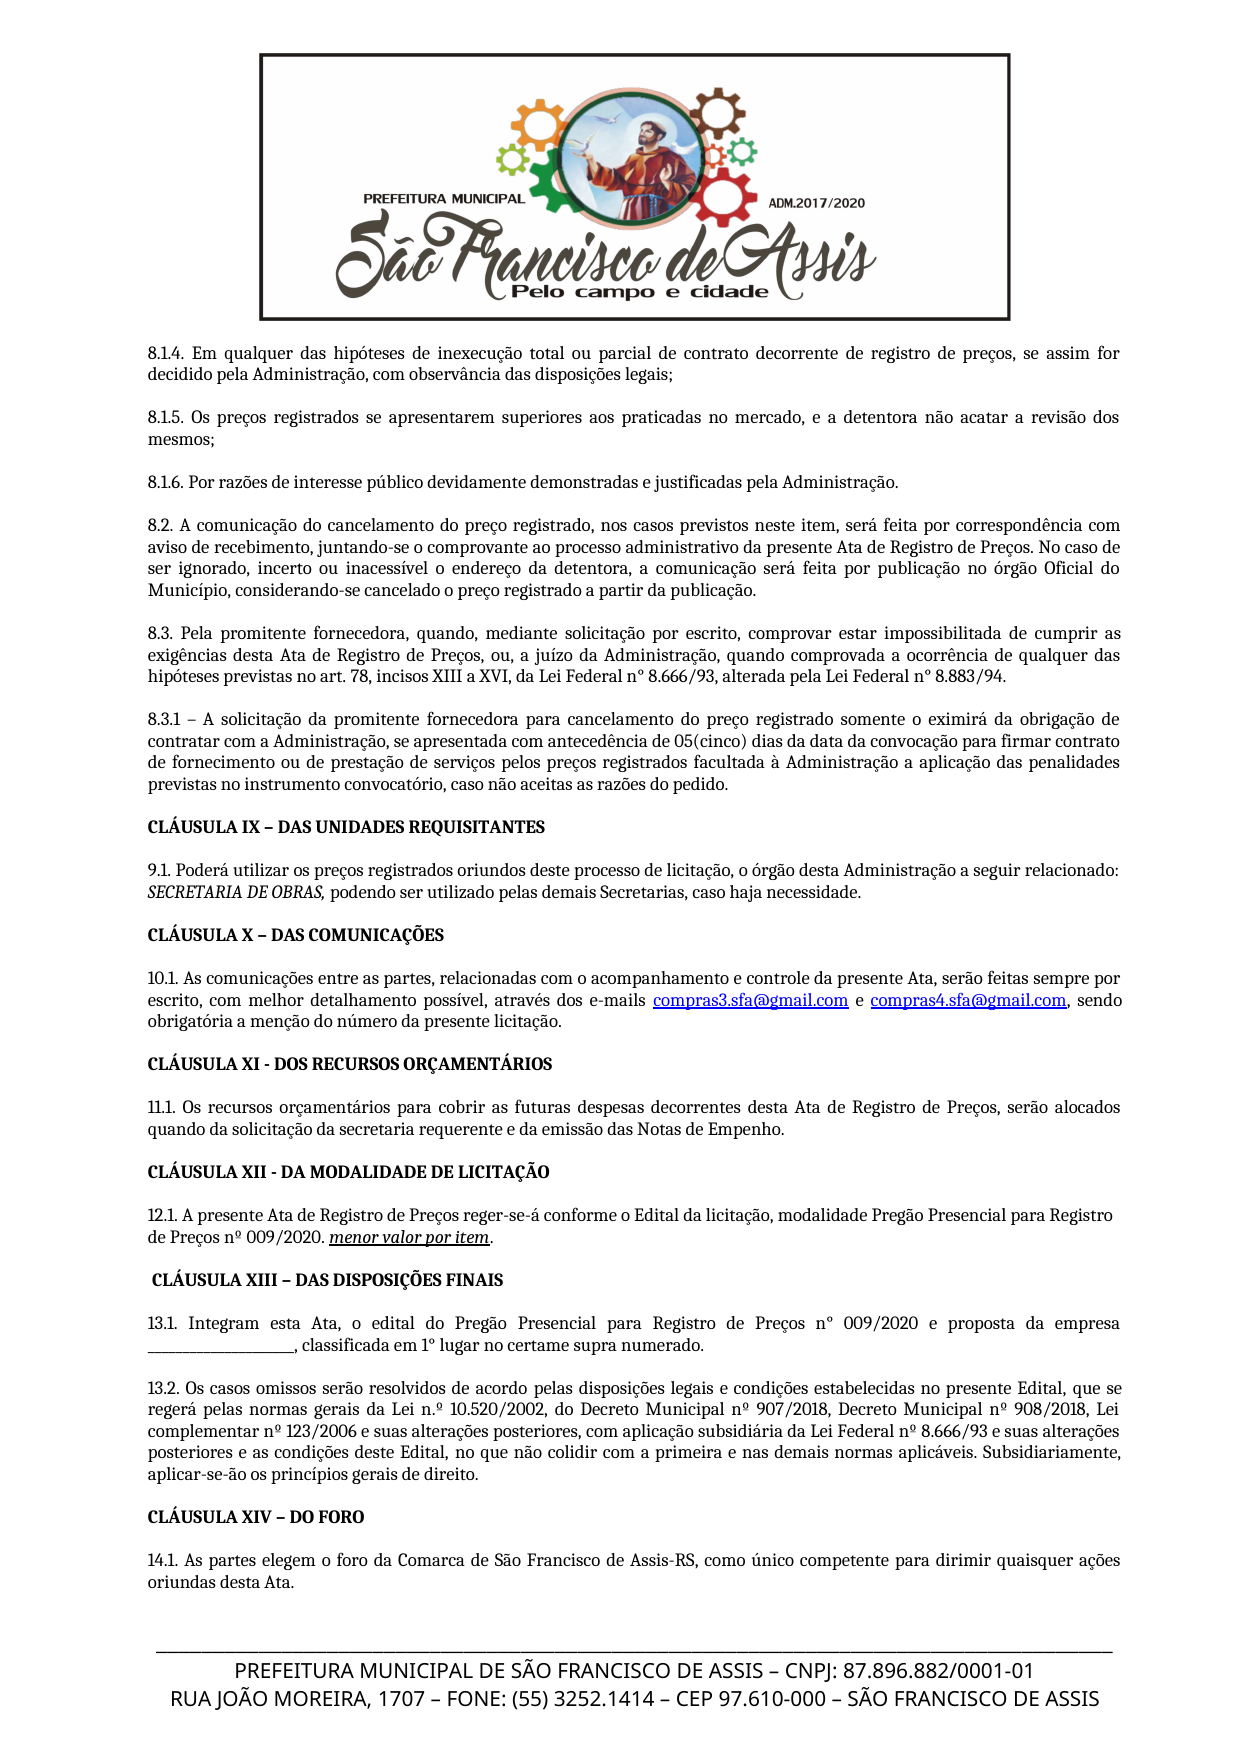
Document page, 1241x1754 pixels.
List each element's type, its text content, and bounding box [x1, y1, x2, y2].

text 8.1.6. Por razões de interesse público devidamente demonstradas e justificadas pela Administração. [148, 472, 1122, 493]
text CLÁUSULA XI - DOS RECURSOS ORÇAMENTÁRIOS [148, 1054, 1122, 1075]
text CLÁUSULA IX – DAS UNIDADES REQUISITANTES [148, 817, 1122, 838]
text 8.3. Pela promitente fornecedora, quando, mediante solicitação por escrito, comprovar estar impossibilitada de cumprir as exigências desta Ata de Registro de Preços, ou, a juízo da Administração, quando comprovada a ocorrência de qualquer das hipóteses previstas no art. 78, incisos XIII a XVI, da Lei Federal n° 8.666/93, alterada pela Lei Federal n° 8.883/94. [148, 622, 1122, 687]
text CLÁUSULA XIII – DAS DISPOSIÇÕES FINAIS [148, 1269, 1122, 1291]
text 8.1.5. Os preços registrados se apresentarem superiores aos praticadas no mercado, e a detentora não acatar a revisão dos mesmos; [148, 407, 1122, 450]
text 8.1.4. Em qualquer das hipóteses de inexecução total ou parcial de contrato decorrente de registro de preços, se assim for decidido pela Administração, com observância das disposições legais; [148, 342, 1122, 385]
text 12.1. A presente Ata de Registro de Preços reger-se-á conforme o Edital da licitação, modalidade Pregão Presencial para Registro de Preços nº 009/2020. menor valor por item. [148, 1205, 1122, 1248]
text CLÁUSULA X – DAS COMUNICAÇÕES [148, 924, 1122, 946]
text 8.2. A comunicação do cancelamento do preço registrado, nos casos previstos neste item, será feita por correspondência com aviso de recebimento, juntando-se o comprovante ao processo administrativo da presente Ata de Registro de Preços. No caso de ser ignorado, incerto ou inacessível o endereço da detentora, a comunicação será feita por publicação no órgão Oficial do Município, considerando-se cancelado o preço registrado a partir da publicação. [148, 515, 1122, 601]
text 13.2. Os casos omissos serão resolvidos de acordo pelas disposições legais e condições estabelecidas no presente Edital, que se regerá pelas normas gerais da Lei n.º 10.520/2002, do Decreto Municipal nº 907/2018, Decreto Municipal nº 908/2018, Lei complementar nº 123/2006 e suas alterações posteriores, com aplicação subsidiária da Lei Federal nº 8.666/93 e suas alterações posteriores e as condições deste Edital, no que não colidir com a primeira e nas demais normas aplicáveis. Subsidiariamente, aplicar-se-ão os princípios gerais de direito. [148, 1377, 1122, 1485]
text 9.1. Poderá utilizar os preços registrados oriundos deste processo de licitação, o órgão desta Administração a seguir relacionado: SECRETARIA DE OBRAS, podendo ser utilizado pelas demais Secretarias, caso haja necessidade. [148, 860, 1122, 903]
text 10.1. As comunicações entre as partes, relacionadas com o acompanhamento e controle da presente Ata, serão feitas sempre por escrito, com melhor detalhamento possível, através dos e-mails compras3.sfa@gmail.com e compras4.sfa@gmail.com, sendo obrigatória a menção do número da presente licitação. [148, 967, 1122, 1032]
text CLÁUSULA XIV – DO FORO [148, 1507, 1122, 1528]
text CLÁUSULA XII - DA MODALIDADE DE LICITAÇÃO [148, 1162, 1122, 1183]
text 13.1. Integram esta Ata, o edital do Pregão Presencial para Registro de Preços n° 009/2020 e proposta da empresa _____________________, classificada em 1° lugar no certame supra numerado. [148, 1312, 1122, 1356]
text 8.3.1 – A solicitação da promitente fornecedora para cancelamento do preço registrado somente o eximirá da obrigação de contratar com a Administração, se apresentada com antecedência de 05(cinco) dias da data da convocação para firmar contrato de fornecimento ou de prestação de serviços pelos preços registrados facultada à Administração a aplicação das penalidades previstas no instrumento convocatório, caso não aceitas as razões do pedido. [148, 709, 1122, 795]
text 14.1. As partes elegem o foro da Comarca de São Francisco de Assis-RS, como único competente para dirimir quaisquer ações oriundas desta Ata. [148, 1550, 1122, 1593]
text 11.1. Os recursos orçamentários para cobrir as futuras despesas decorrentes desta Ata de Registro de Preços, serão alocados quando da solicitação da secretaria requerente e da emissão das Notas de Empenho. [148, 1097, 1122, 1140]
